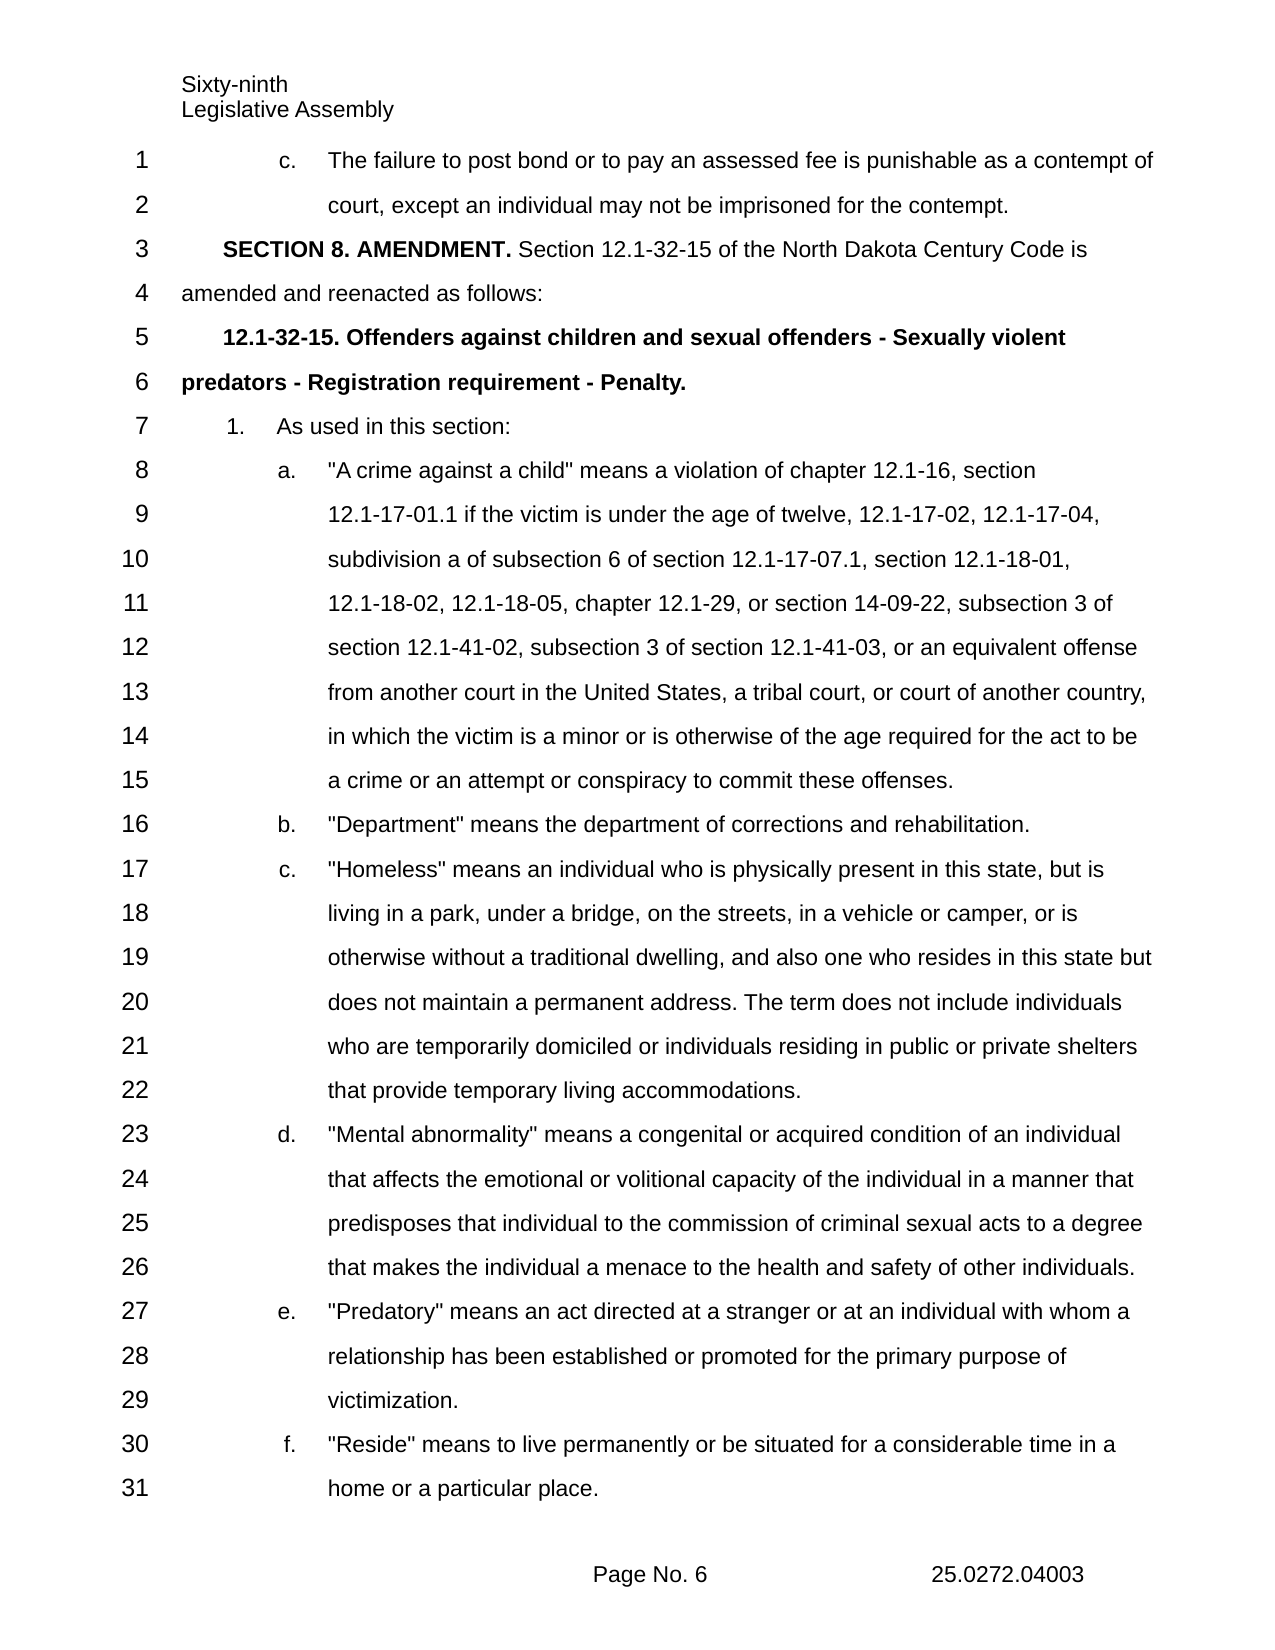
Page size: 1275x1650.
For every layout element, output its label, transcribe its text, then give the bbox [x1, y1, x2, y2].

text 1. As used in this section: [181, 399, 1154, 443]
text c. The failure to post bond or to pay an assessed fee is punishable as a contempt of court, except an individual may not be imprisoned for the contempt. [181, 133, 1154, 222]
text f. "Reside" means to live permanently or be situated for a considerable time in a home or a particular place. [181, 1417, 1154, 1506]
text d. "Mental abnormality" means a congenital or acquired condition of an individual that affects the emotional or volitional capacity of the individual in a manner that predisposes that individual to the commission of criminal sexual acts to a degree that makes the individual a menace to the health and safety of other individuals. [181, 1107, 1154, 1284]
subtitle 12.1‑32‑15. Offenders against children and sexual offenders ‑ Sexually violent predators ‑ Registration requirement ‑ Penalty. [181, 310, 1154, 399]
text c. "Homeless" means an individual who is physically present in this state, but is living in a park, under a bridge, on the streets, in a vehicle or camper, or is otherwise without a traditional dwelling, and also one who resides in this state but does not maintain a permanent address. The term does not include individuals who are temporarily domiciled or individuals residing in public or private shelters that provide temporary living accommodations. [181, 842, 1154, 1107]
text e. "Predatory" means an act directed at a stranger or at an individual with whom a relationship has been established or promoted for the primary purpose of victimization. [181, 1284, 1154, 1417]
text SECTION 8. AMENDMENT. Section 12.1‑32‑15 of the North Dakota Century Code is amended and reenacted as follows: [181, 222, 1154, 310]
text b. "Department" means the department of corrections and rehabilitation. [181, 797, 1154, 842]
text a. "A crime against a child" means a violation of chapter 12.1‑16, section 12.1‑17‑01.1 if the victim is under the age of twelve, 12.1‑17‑02, 12.1‑17‑04, subdivision a of subsection 6 of section 12.1‑17‑07.1, section 12.1‑18‑01, 12.1‑18‑02, 12.1‑18‑05, chapter 12.1‑29, or section 14‑09‑22, subsection 3 of section 12.1‑41‑02, subsection 3 of section 12.1‑41‑03, or an equivalent offense from another court in the United States, a tribal court, or court of another country, in which the victim is a minor or is otherwise of the age required for the act to be a crime or an attempt or conspiracy to commit these offenses. [181, 443, 1154, 797]
